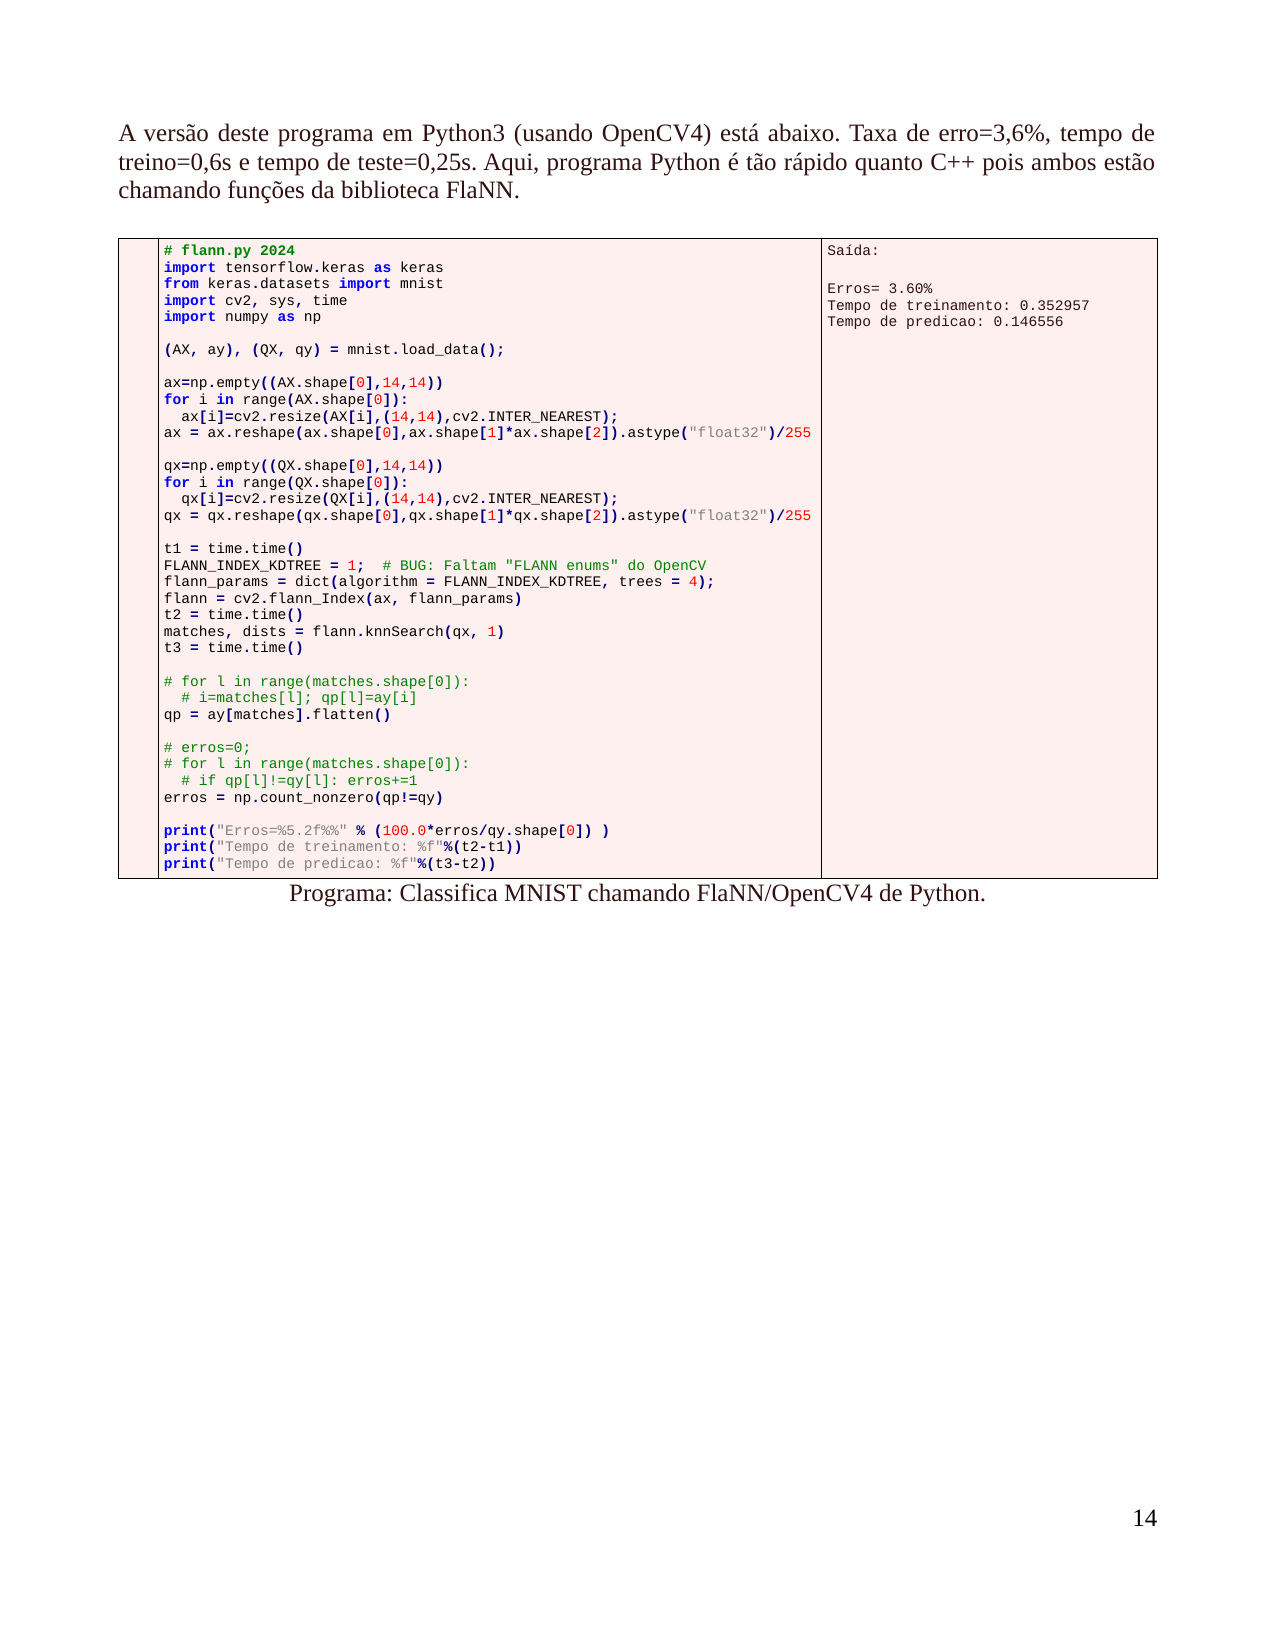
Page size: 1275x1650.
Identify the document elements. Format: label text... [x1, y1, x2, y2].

table_header # flann.py 2024 import tensorflow.keras as keras from keras.datasets import mnist import cv2, sys, time import numpy as np (AX, ay), (QX, qy) = mnist.load_data(); ax=np.empty((AX.shape[0],14,14)) for i in range(AX.shape[0]): ax[i]=cv2.resize(AX[i],(14,14),cv2.INTER_NEAREST); ax = ax.reshape(ax.shape[0],ax.shape[1]*ax.shape[2]).astype("float32")/255 qx=np.empty((QX.shape[0],14,14)) for i in range(QX.shape[0]): qx[i]=cv2.resize(QX[i],(14,14),cv2.INTER_NEAREST); qx = qx.reshape(qx.shape[0],qx.shape[1]*qx.shape[2]).astype("float32")/255 t1 = time.time() FLANN_INDEX_KDTREE = 1; # BUG: Faltam "FLANN enums" do OpenCV flann_params = dict(algorithm = FLANN_INDEX_KDTREE, trees = 4); flann = cv2.flann_Index(ax, flann_params) t2 = time.time() matches, dists = flann.knnSearch(qx, 1) t3 = time.time() # for l in range(matches.shape[0]): # i=matches[l]; qp[l]=ay[i] qp = ay[matches].flatten() # erros=0; # for l in range(matches.shape[0]): # if qp[l]!=qy[l]: erros+=1 erros = np.count_nonzero(qp!=qy) print("Erros=%5.2f%%" % (100.0*erros/qy.shape[0]) ) print("Tempo de treinamento: %f"%(t2-t1)) print("Tempo de predicao: %f"%(t3-t2)) [159, 239, 821, 878]
text Programa: Classifica MNIST chamando FlaNN/OpenCV4 de Python. [118, 879, 1157, 907]
table_header [119, 239, 158, 878]
table_header Saída: Erros= 3.60% Tempo de treinamento: 0.352957 Tempo de predicao: 0.146556 [822, 239, 1157, 878]
text A versão deste programa em Python3 (usando OpenCV4) está abaixo. Taxa de erro=3,6%, tempo de treino=0,6s e tempo de teste=0,25s. Aqui, programa Python é tão rápido quanto C++ pois ambos estão chamando funções da biblioteca FlaNN. [118, 118, 1157, 204]
